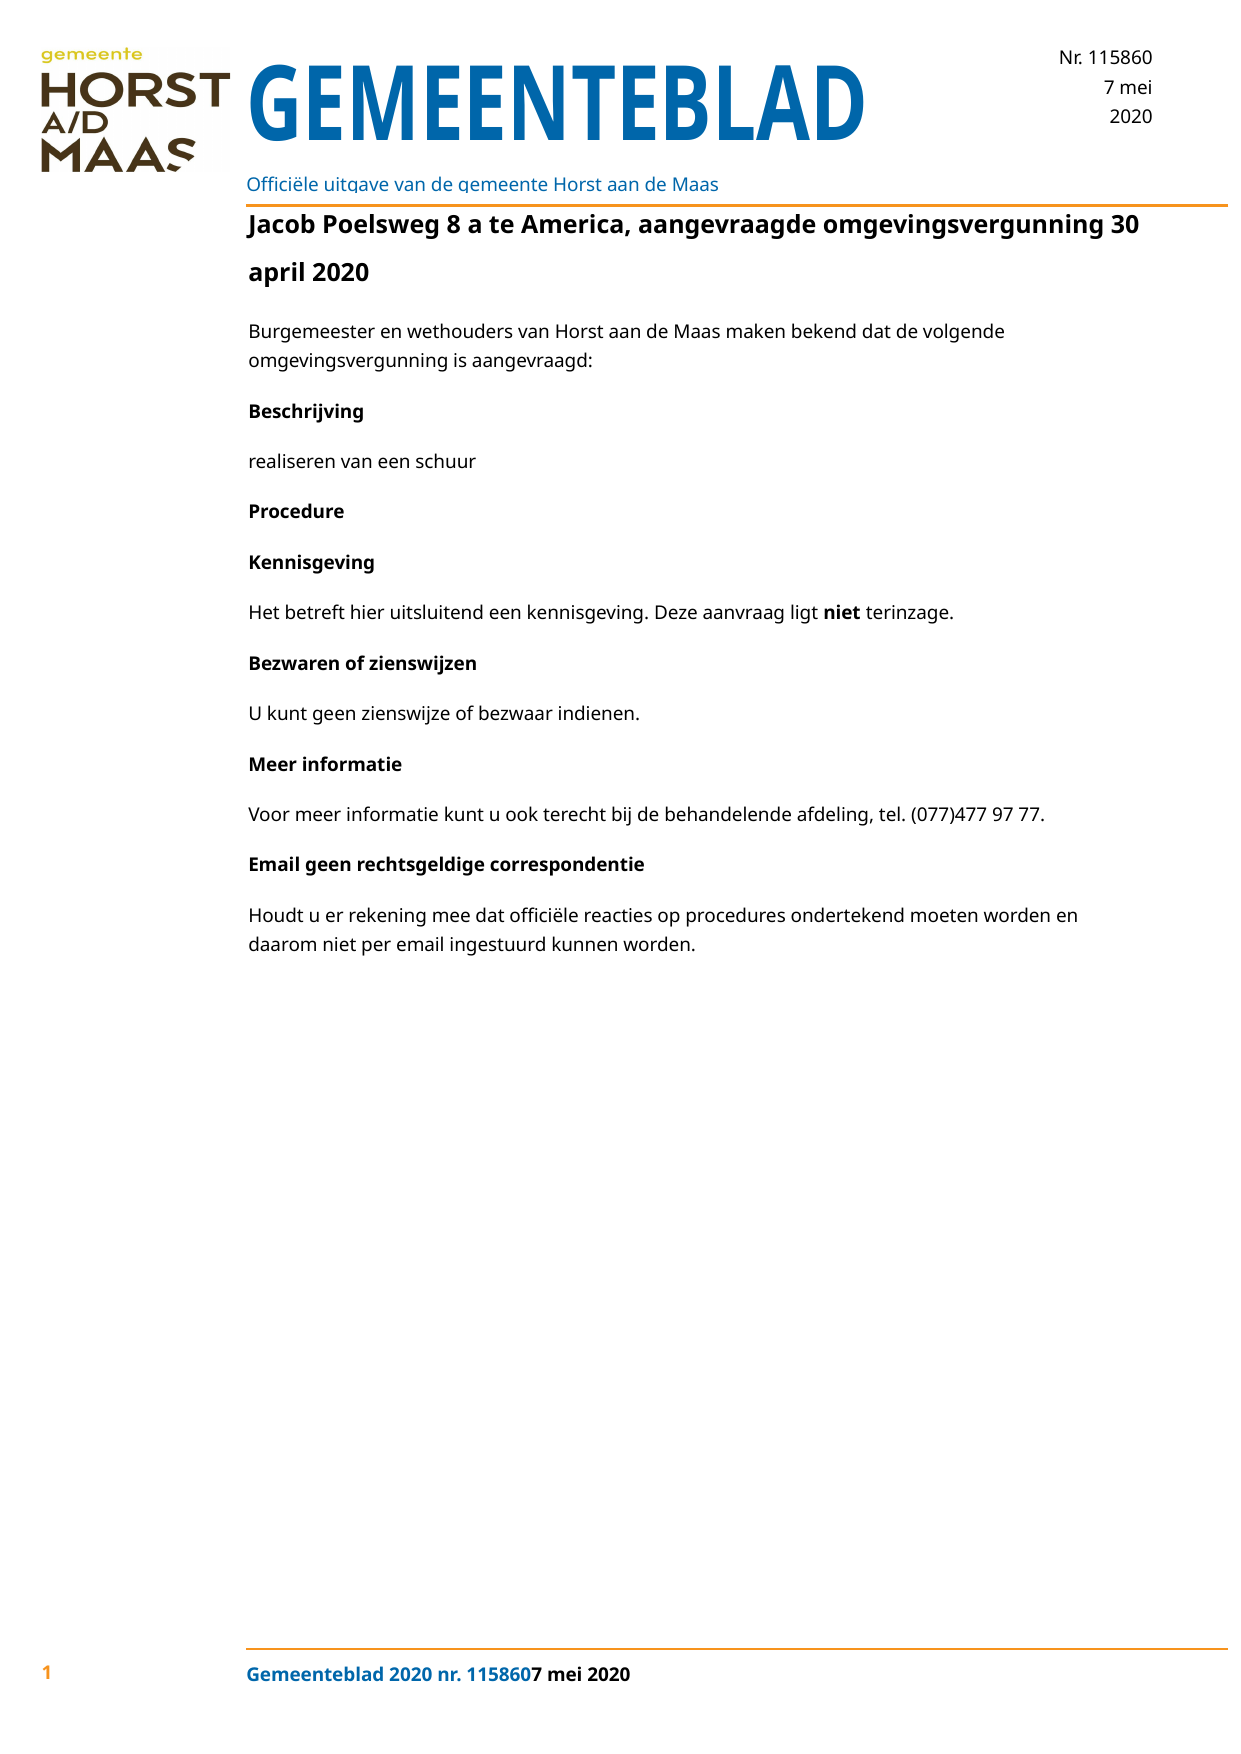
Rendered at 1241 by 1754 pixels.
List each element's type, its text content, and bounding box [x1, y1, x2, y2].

text Burgemeester en wethouders van Horst aan de Maas maken bekend dat de volgende omgevingsvergunning is aangevraagd: [248, 318, 1152, 373]
text Jacob Poelsweg 8 a te America, aangevraagde omgevingsvergunning 30 april 2020 [248, 207, 1152, 288]
text Voor meer informatie kunt u ook terecht bij de behandelende afdeling, tel. (077)477 97 77. [248, 801, 1152, 827]
text Meer informatie [248, 751, 1152, 777]
text Kennisgeving [248, 549, 1152, 575]
text Houdt u er rekening mee dat officiële reacties op procedures ondertekend moeten worden en daarom niet per email ingestuurd kunnen worden. [248, 902, 1152, 957]
picture [41, 47, 231, 172]
text Het betreft hier uitsluitend een kennisgeving. Deze aanvraag ligt niet terinzage. [248, 599, 1152, 625]
text Procedure [248, 499, 1152, 524]
text Email geen rechtsgeldige correspondentie [248, 852, 1152, 877]
text U kunt geen zienswijze of bezwaar indienen. [248, 700, 1152, 726]
text Bezwaren of zienswijzen [248, 650, 1152, 676]
text realiseren van een schuur [248, 448, 1152, 474]
text Beschrijving [248, 398, 1152, 424]
